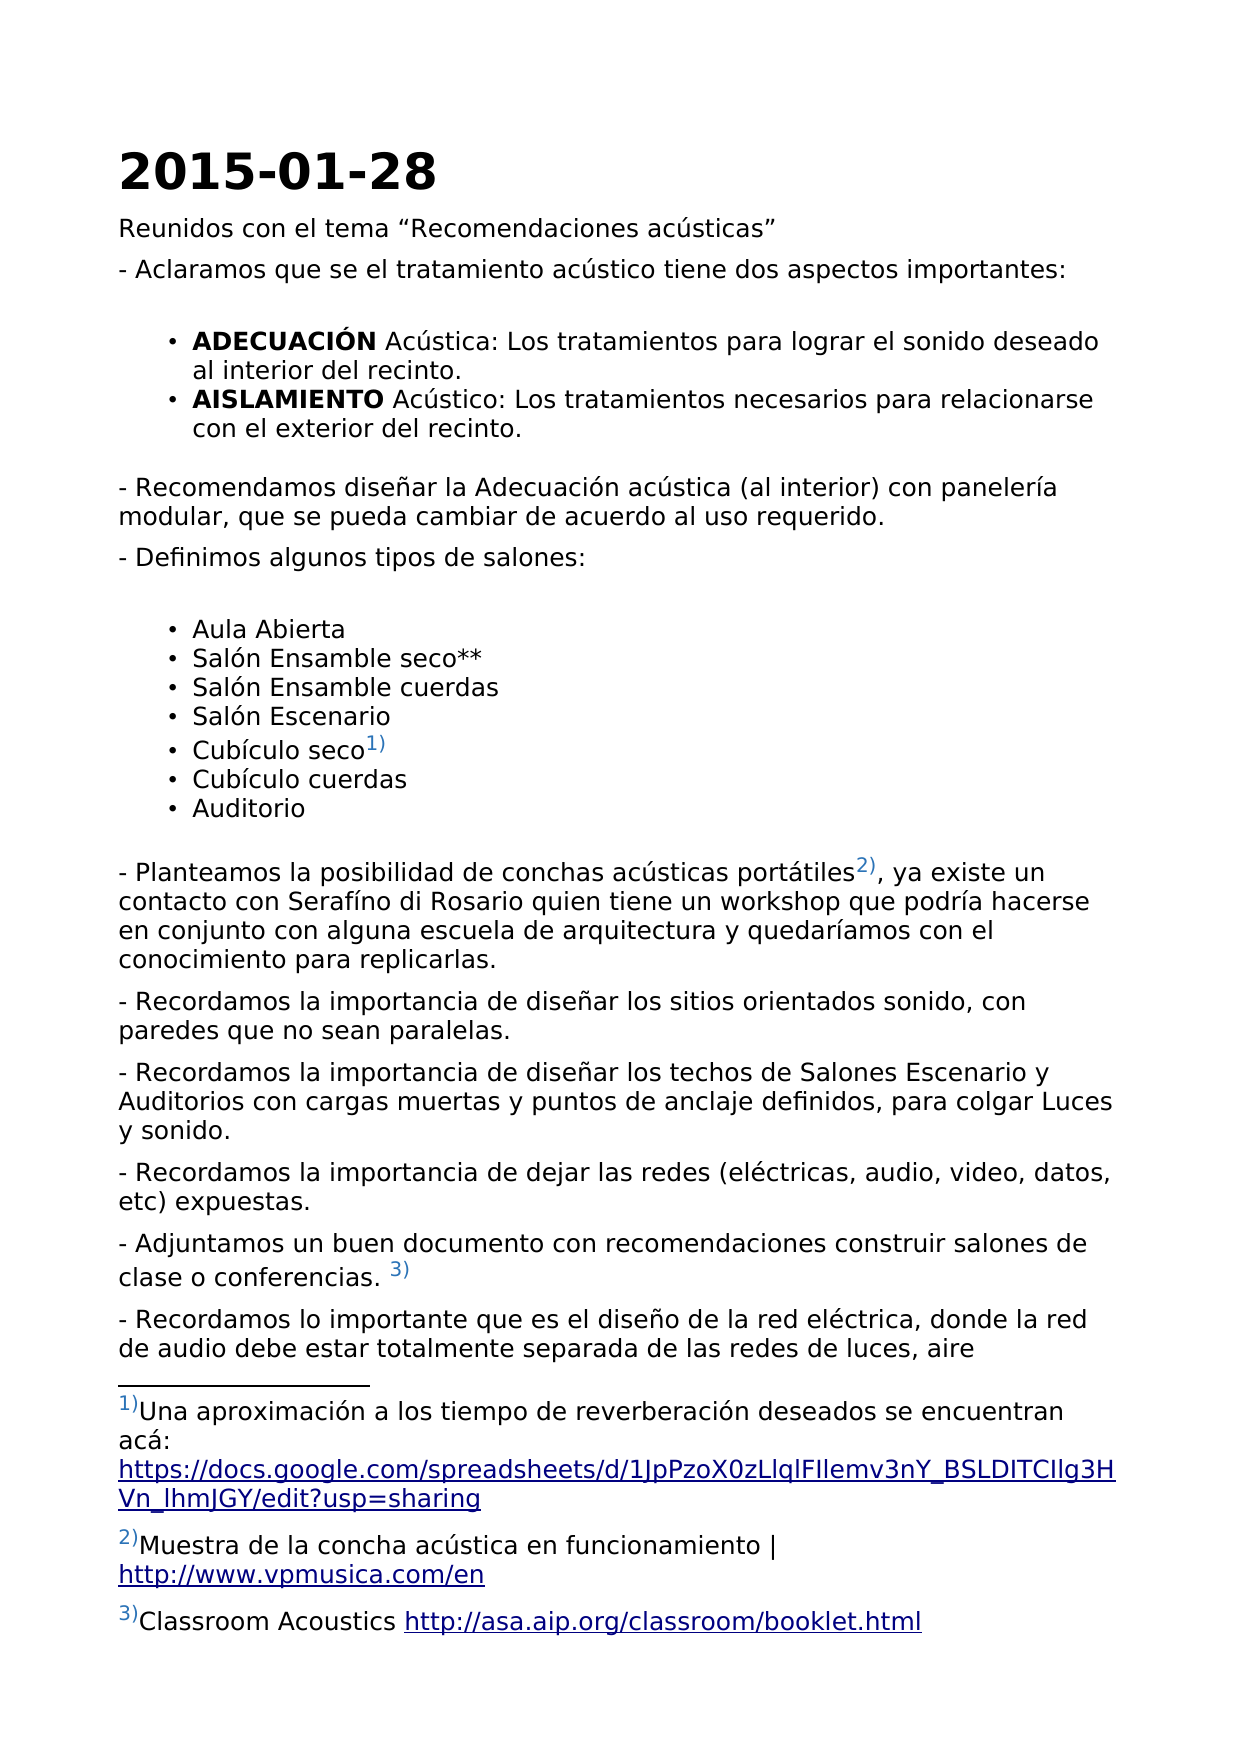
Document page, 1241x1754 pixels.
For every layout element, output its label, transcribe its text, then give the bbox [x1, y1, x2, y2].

text Classroom Acoustics http://asa.aip.org/classroom/booklet.html [118, 1602, 1122, 1636]
text - Aclaramos que se el tratamiento acústico tiene dos aspectos importantes: [118, 256, 1122, 285]
list Cubículo seco [177, 731, 1122, 766]
list Cubículo cuerdas [177, 766, 1122, 795]
text - Definimos algunos tipos de salones: [118, 544, 1122, 573]
list Aula Abierta [177, 615, 1122, 644]
text - Planteamos la posibilidad de conchas acústicas portátiles, ya existe un contacto con Serafíno di Rosario quien tiene un workshop que podría hacerse en conjunto con alguna escuela de arquitectura y quedaríamos con el conocimiento para replicarlas. [118, 853, 1122, 975]
list Salón Ensamble cuerdas [177, 673, 1122, 702]
list Una aproximación a los tiempo de reverberación deseados se encuentran acá: https://docs.google.com/spreadsheets/d/1JpPzoX0zLlqlFIlemv3nY_BSLDITCIlg3HVn_lhmJGY/edit?usp=sharing [118, 1392, 1122, 1513]
text - Recordamos lo importante que es el diseño de la red eléctrica, donde la red de audio debe estar totalmente separada de las redes de luces, aire [118, 1305, 1122, 1363]
subtitle 2015-01-28 [118, 143, 1122, 201]
text Muestra de la concha acústica en funcionamiento | http://www.vpmusica.com/en [118, 1526, 1122, 1589]
text - Recordamos la importancia de diseñar los sitios orientados sonido, con paredes que no sean paralelas. [118, 987, 1122, 1046]
text - Adjuntamos un buen documento con recomendaciones construir salones de clase o conferencias. [118, 1229, 1122, 1292]
list AISLAMIENTO Acústico: Los tratamientos necesarios para relacionarse con el exterior del recinto. [177, 385, 1122, 443]
text - Recomendamos diseñar la Adecuación acústica (al interior) con panelería modular, que se pueda cambiar de acuerdo al uso requerido. [118, 473, 1122, 531]
list Salón Ensamble seco** [177, 644, 1122, 673]
list Auditorio [177, 795, 1122, 824]
list Salón Escenario [177, 702, 1122, 731]
list ADECUACIÓN Acústica: Los tratamientos para lograr el sonido deseado al interior del recinto. [177, 327, 1122, 385]
text - Recordamos la importancia de diseñar los techos de Salones Escenario y Auditorios con cargas muertas y puntos de anclaje definidos, para colgar Luces y sonido. [118, 1058, 1122, 1146]
text Reunidos con el tema “Recomendaciones acústicas” [118, 214, 1122, 243]
text - Recordamos la importancia de dejar las redes (eléctricas, audio, video, datos, etc) expuestas. [118, 1158, 1122, 1217]
